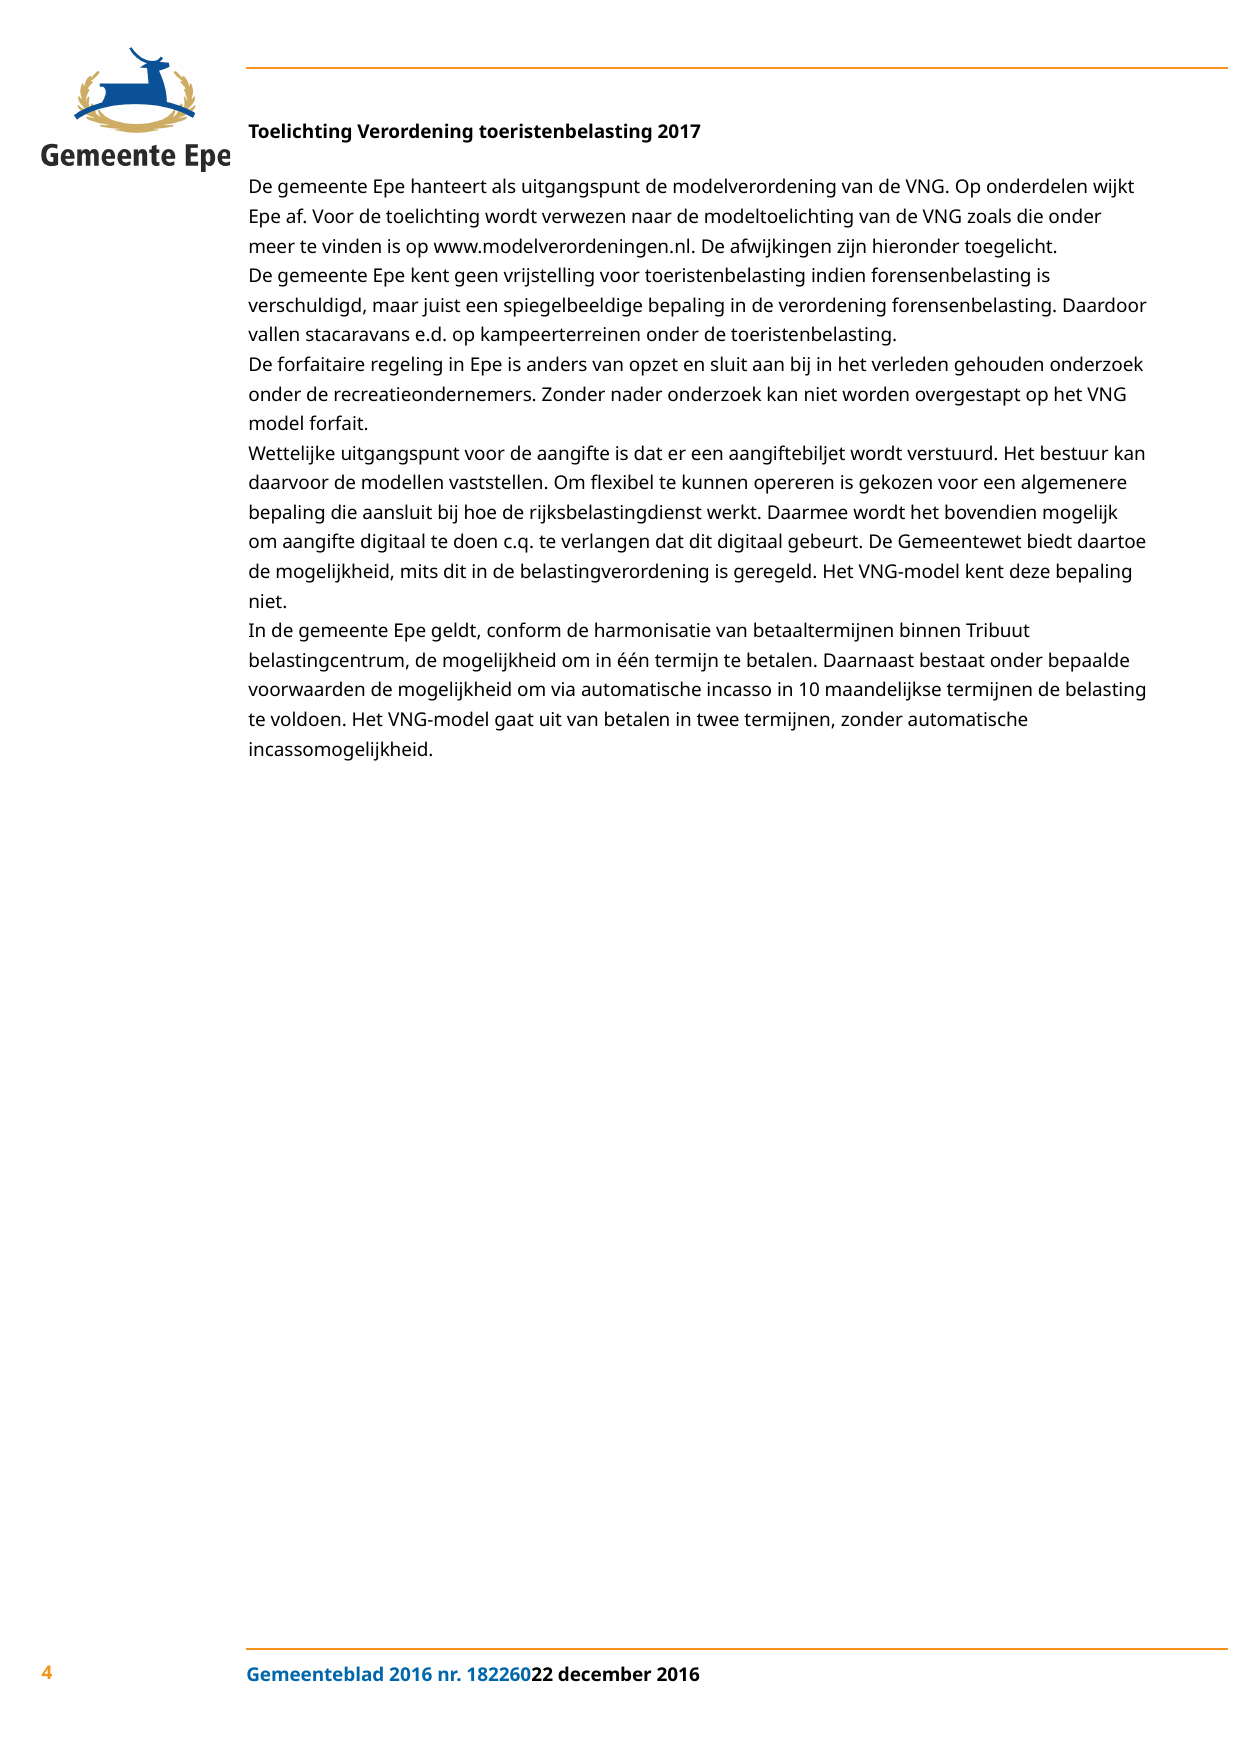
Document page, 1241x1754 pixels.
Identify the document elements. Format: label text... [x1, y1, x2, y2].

text Toelichting Verordening toeristenbelasting 2017 [248, 116, 1152, 144]
text De forfaitaire regeling in Epe is anders van opzet en sluit aan bij in het verleden gehouden onderzoek onder de recreatieondernemers. Zonder nader onderzoek kan niet worden overgestapt op het VNG model forfait. [248, 351, 1152, 436]
text De gemeente Epe hanteert als uitgangspunt de modelverordening van de VNG. Op onderdelen wijkt Epe af. Voor de toelichting wordt verwezen naar de modeltoelichting van de VNG zoals die onder meer te vinden is op www.modelverordeningen.nl. De afwijkingen zijn hieronder toegelicht. [248, 174, 1152, 259]
text In de gemeente Epe geldt, conform de harmonisatie van betaaltermijnen binnen Tribuut belastingcentrum, de mogelijkheid om in één termijn te betalen. Daarnaast bestaat onder bepaalde voorwaarden de mogelijkheid om via automatische incasso in 10 maandelijkse termijnen de belasting te voldoen. Het VNG-model gaat uit van betalen in twee termijnen, zonder automatische incassomogelijkheid. [248, 617, 1152, 762]
text Wettelijke uitgangspunt voor de aangifte is dat er een aangiftebiljet wordt verstuurd. Het bestuur kan daarvoor de modellen vaststellen. Om flexibel te kunnen opereren is gekozen voor een algemenere bepaling die aansluit bij hoe de rijksbelastingdienst werkt. Daarmee wordt het bovendien mogelijk om aangifte digitaal te doen c.q. te verlangen dat dit digitaal gebeurt. De Gemeentewet biedt daartoe de mogelijkheid, mits dit in de belastingverordening is geregeld. Het VNG-model kent deze bepaling niet. [248, 440, 1152, 614]
picture [41, 47, 231, 172]
text De gemeente Epe kent geen vrijstelling voor toeristenbelasting indien forensenbelasting is verschuldigd, maar juist een spiegelbeeldige bepaling in de verordening forensenbelasting. Daardoor vallen stacaravans e.d. op kampeerterreinen onder de toeristenbelasting. [248, 262, 1152, 347]
